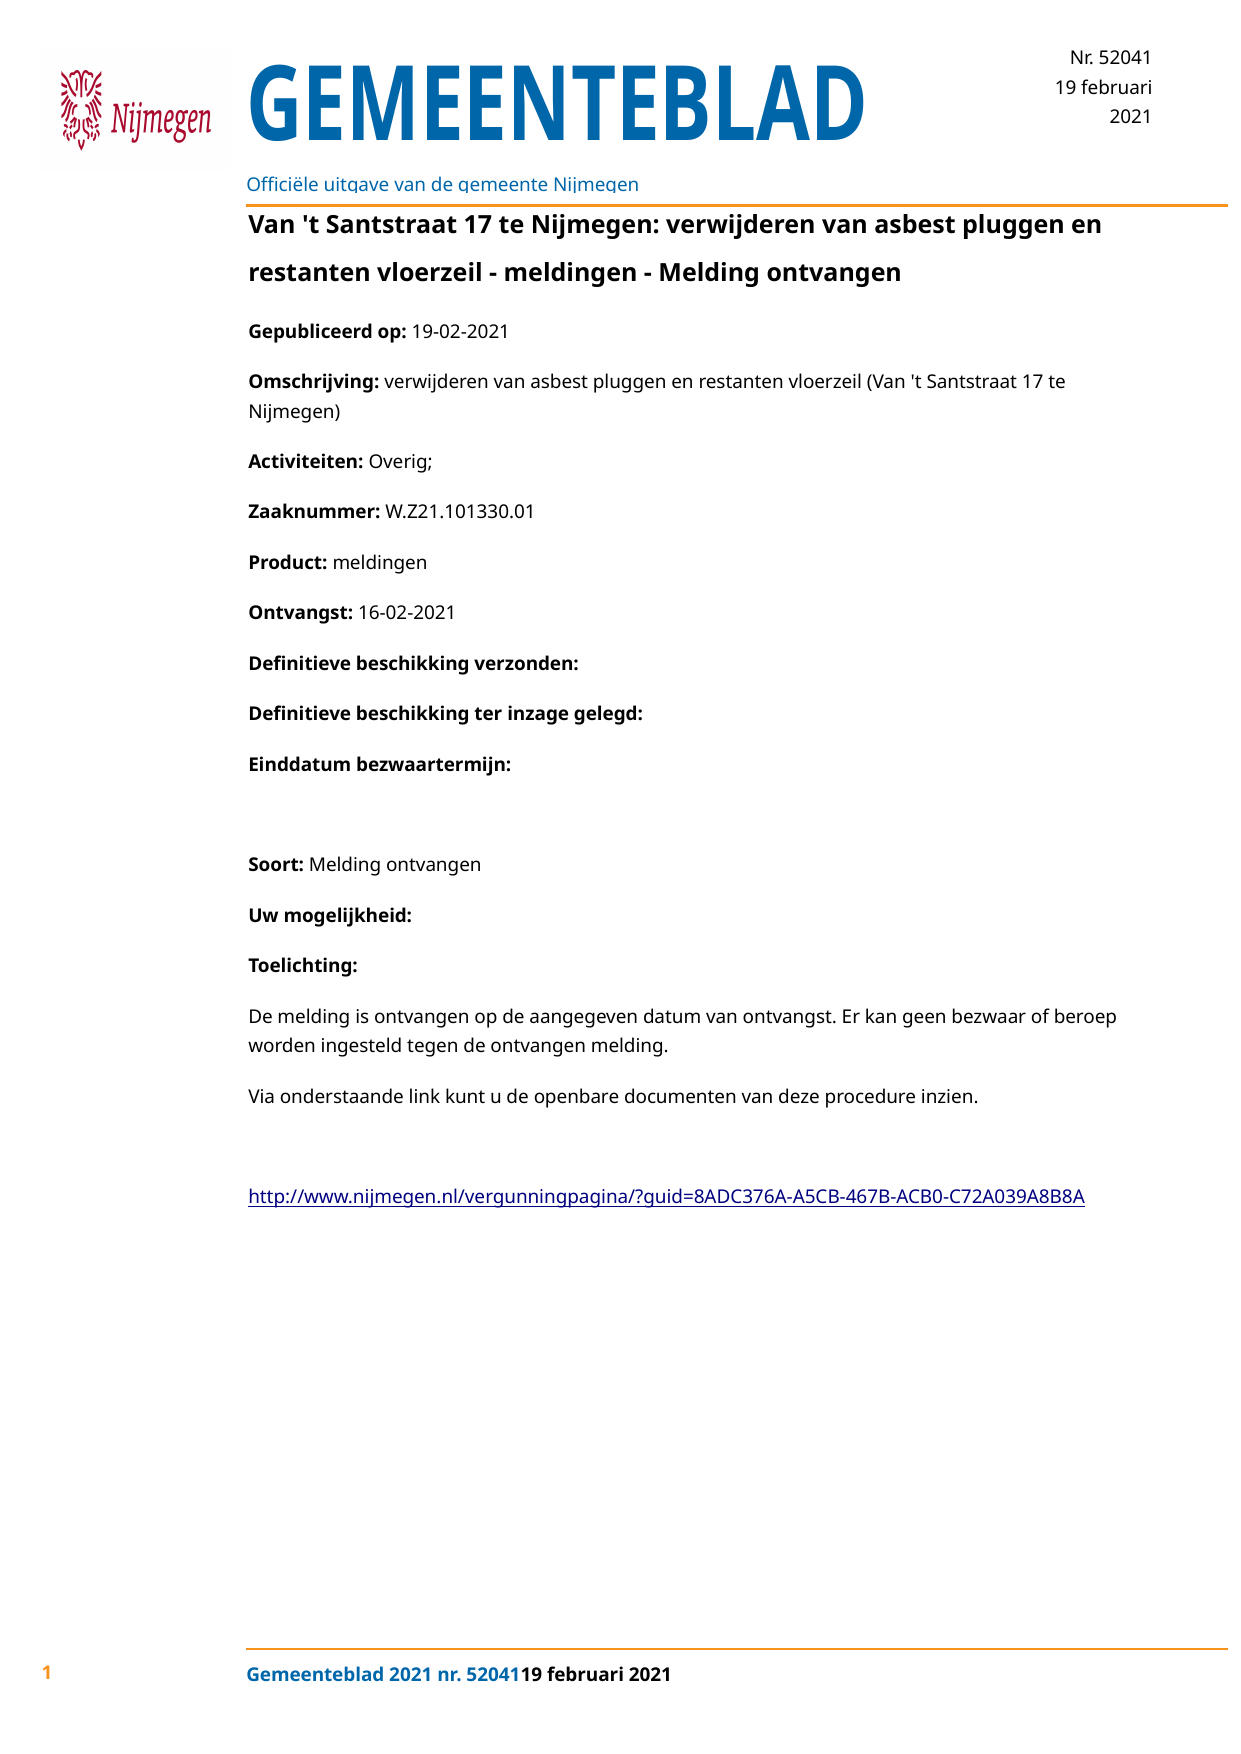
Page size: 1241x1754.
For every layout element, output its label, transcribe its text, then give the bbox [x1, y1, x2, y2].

text http://www.nijmegen.nl/vergunningpagina/?guid=8ADC376A-A5CB-467B-ACB0-C72A039A8B8A [248, 1184, 1152, 1209]
text Omschrijving: verwijderen van asbest pluggen en restanten vloerzeil (Van 't Santstraat 17 te Nijmegen) [248, 368, 1152, 424]
text Gepubliceerd op: 19-02-2021 [248, 318, 1152, 344]
picture [41, 47, 231, 172]
text Definitieve beschikking ter inzage gelegd: [248, 700, 1152, 726]
text Einddatum bezwaartermijn: [248, 751, 1152, 777]
text Product: meldingen [248, 549, 1152, 575]
text Definitieve beschikking verzonden: [248, 650, 1152, 676]
text Van 't Santstraat 17 te Nijmegen: verwijderen van asbest pluggen en restanten vloerzeil - meldingen - Melding ontvangen [248, 207, 1152, 288]
text Toelichting: [248, 952, 1152, 978]
text Soort: Melding ontvangen [248, 852, 1152, 877]
text De melding is ontvangen op de aangegeven datum van ontvangst. Er kan geen bezwaar of beroep worden ingesteld tegen de ontvangen melding. [248, 1003, 1152, 1058]
text Zaaknummer: W.Z21.101330.01 [248, 499, 1152, 524]
text Ontvangst: 16-02-2021 [248, 599, 1152, 625]
text Uw mogelijkheid: [248, 902, 1152, 928]
text Activiteiten: Overig; [248, 448, 1152, 474]
text Via onderstaande link kunt u de openbare documenten van deze procedure inzien. [248, 1083, 1152, 1109]
